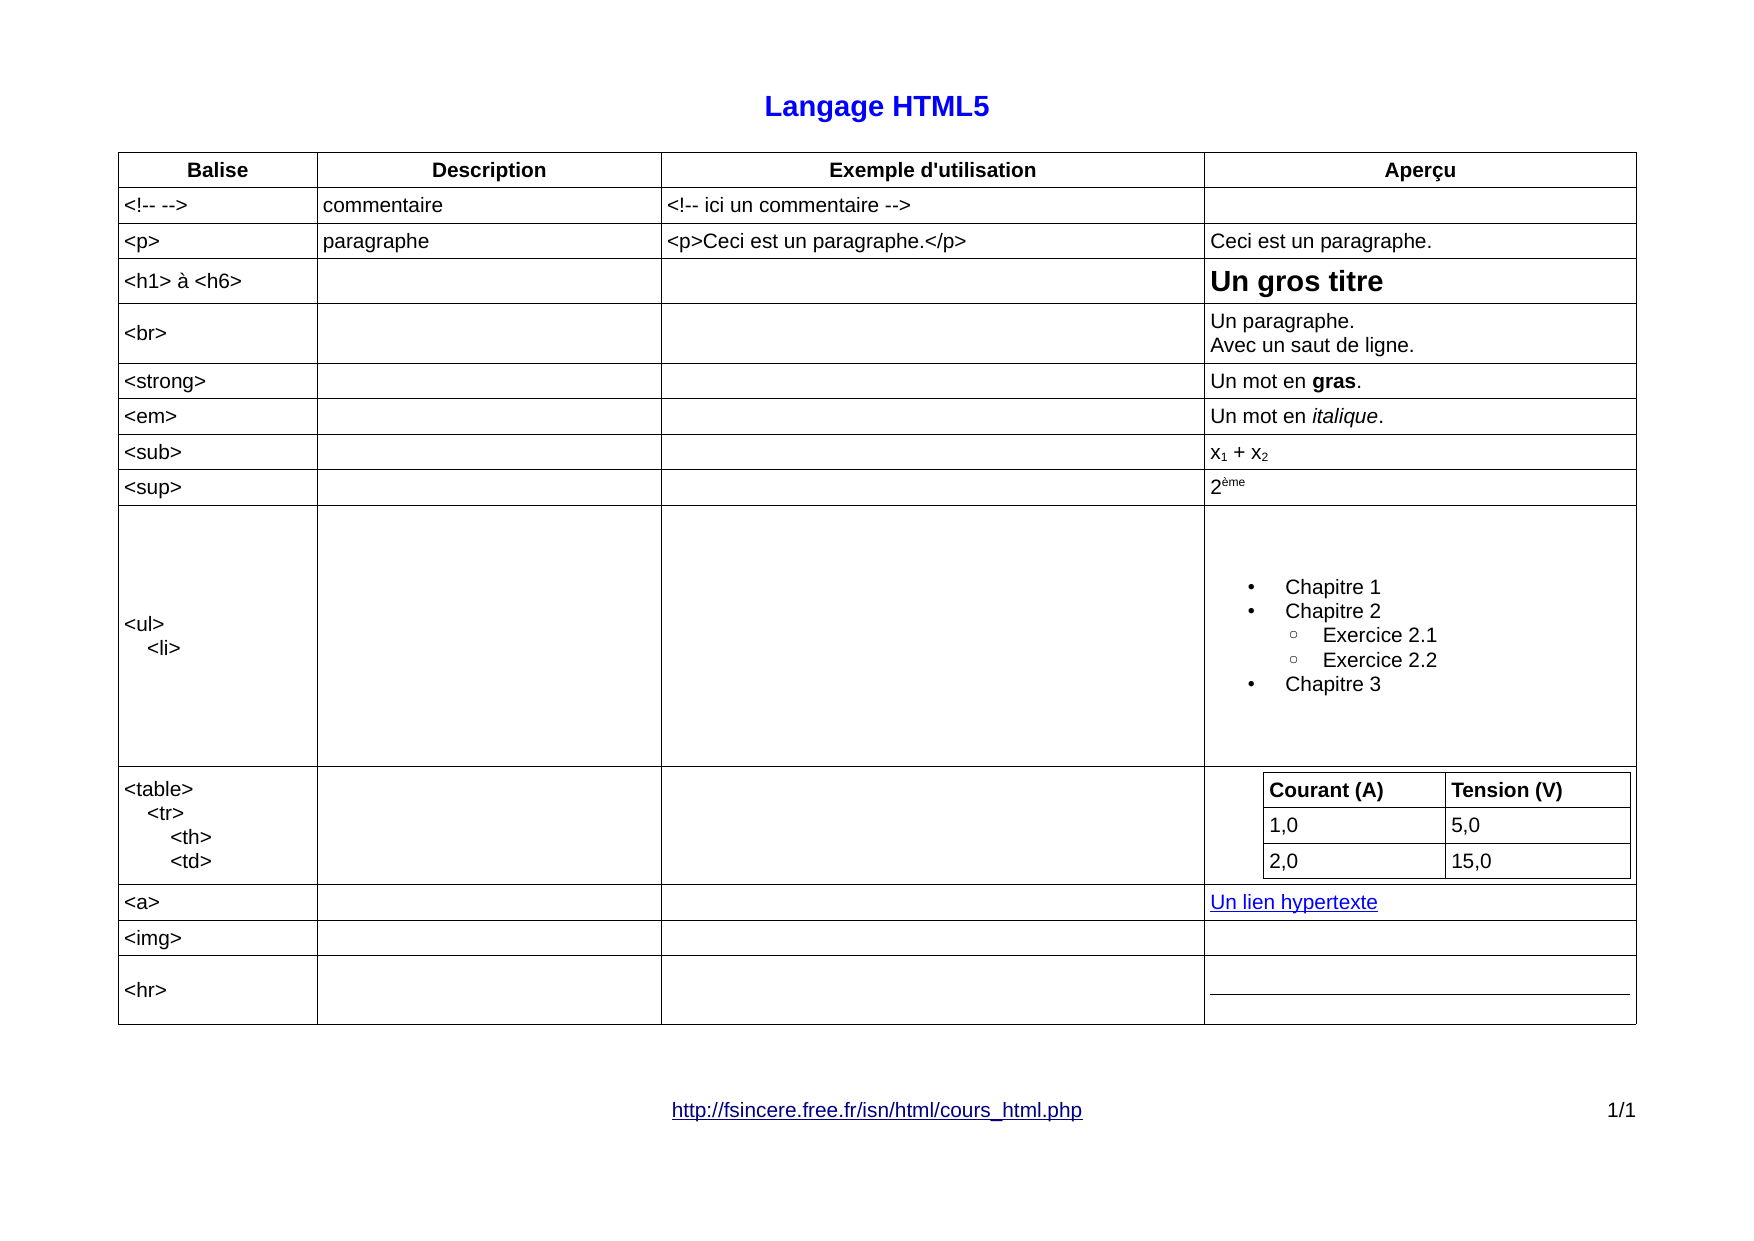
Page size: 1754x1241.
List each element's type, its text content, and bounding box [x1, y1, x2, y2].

table_cell [662, 304, 1204, 363]
table_cell 2,0 [1264, 844, 1445, 878]
table_cell [318, 956, 661, 1024]
table_cell Chapitre 1 Chapitre 2 Exercice 2.1 Exercice 2.2 Chapitre 3 [1205, 506, 1636, 766]
table_cell 5,0 [1446, 808, 1630, 843]
table_cell [318, 304, 661, 363]
table_header Aperçu [1205, 153, 1636, 187]
table_cell <table> <tr> <th> <td> [119, 767, 317, 884]
table_cell 15,0 [1446, 844, 1630, 878]
table_cell <br> [119, 304, 317, 363]
table_cell [662, 767, 1204, 884]
table_cell 2ème [1205, 470, 1636, 505]
table_cell <sub> [119, 435, 317, 469]
table_cell <sup> [119, 470, 317, 505]
table_cell x1 + x2 [1205, 435, 1636, 469]
table_cell commentaire [318, 188, 661, 223]
table_cell <strong> [119, 364, 317, 398]
table_cell [1205, 767, 1636, 884]
table_cell 1,0 [1264, 808, 1445, 843]
table_header Description [318, 153, 661, 187]
table_cell [662, 470, 1204, 505]
table_cell <h1> à <h6> [119, 259, 317, 303]
table_cell <!-- --> [119, 188, 317, 223]
table_cell Ceci est un paragraphe. [1205, 224, 1636, 258]
table_cell [1205, 188, 1636, 223]
table_cell [662, 956, 1204, 1024]
table_cell <ul> <li> [119, 506, 317, 766]
table_header Courant (A) [1264, 773, 1445, 807]
table_cell Un gros titre [1205, 259, 1636, 303]
table_cell <p>Ceci est un paragraphe.</p> [662, 224, 1204, 258]
table_cell [1205, 921, 1636, 955]
table_cell [662, 399, 1204, 434]
table_cell [318, 399, 661, 434]
table_cell [662, 259, 1204, 303]
table_cell paragraphe [318, 224, 661, 258]
table_header Balise [119, 153, 317, 187]
table_cell [662, 435, 1204, 469]
table_cell [318, 435, 661, 469]
table_cell <a> [119, 885, 317, 920]
table_cell Un paragraphe. Avec un saut de ligne. [1205, 304, 1636, 363]
table_cell [1205, 956, 1636, 1024]
table_cell <p> [119, 224, 317, 258]
table_cell Un mot en gras. [1205, 364, 1636, 398]
table_cell [662, 506, 1204, 766]
table_header Tension (V) [1446, 773, 1630, 807]
table_cell [318, 506, 661, 766]
table_cell [318, 885, 661, 920]
table_cell [662, 364, 1204, 398]
table_cell Un lien hypertexte [1205, 885, 1636, 920]
table_cell [662, 921, 1204, 955]
table_header Exemple d'utilisation [662, 153, 1204, 187]
table_cell [318, 364, 661, 398]
table_cell <img> [119, 921, 317, 955]
table_cell [318, 470, 661, 505]
table_cell <hr> [119, 956, 317, 1024]
table_cell Un mot en italique. [1205, 399, 1636, 434]
table_cell [662, 885, 1204, 920]
table_cell [318, 259, 661, 303]
table_cell [318, 921, 661, 955]
table_cell [318, 767, 661, 884]
table_cell <em> [119, 399, 317, 434]
table_cell <!-- ici un commentaire --> [662, 188, 1204, 223]
